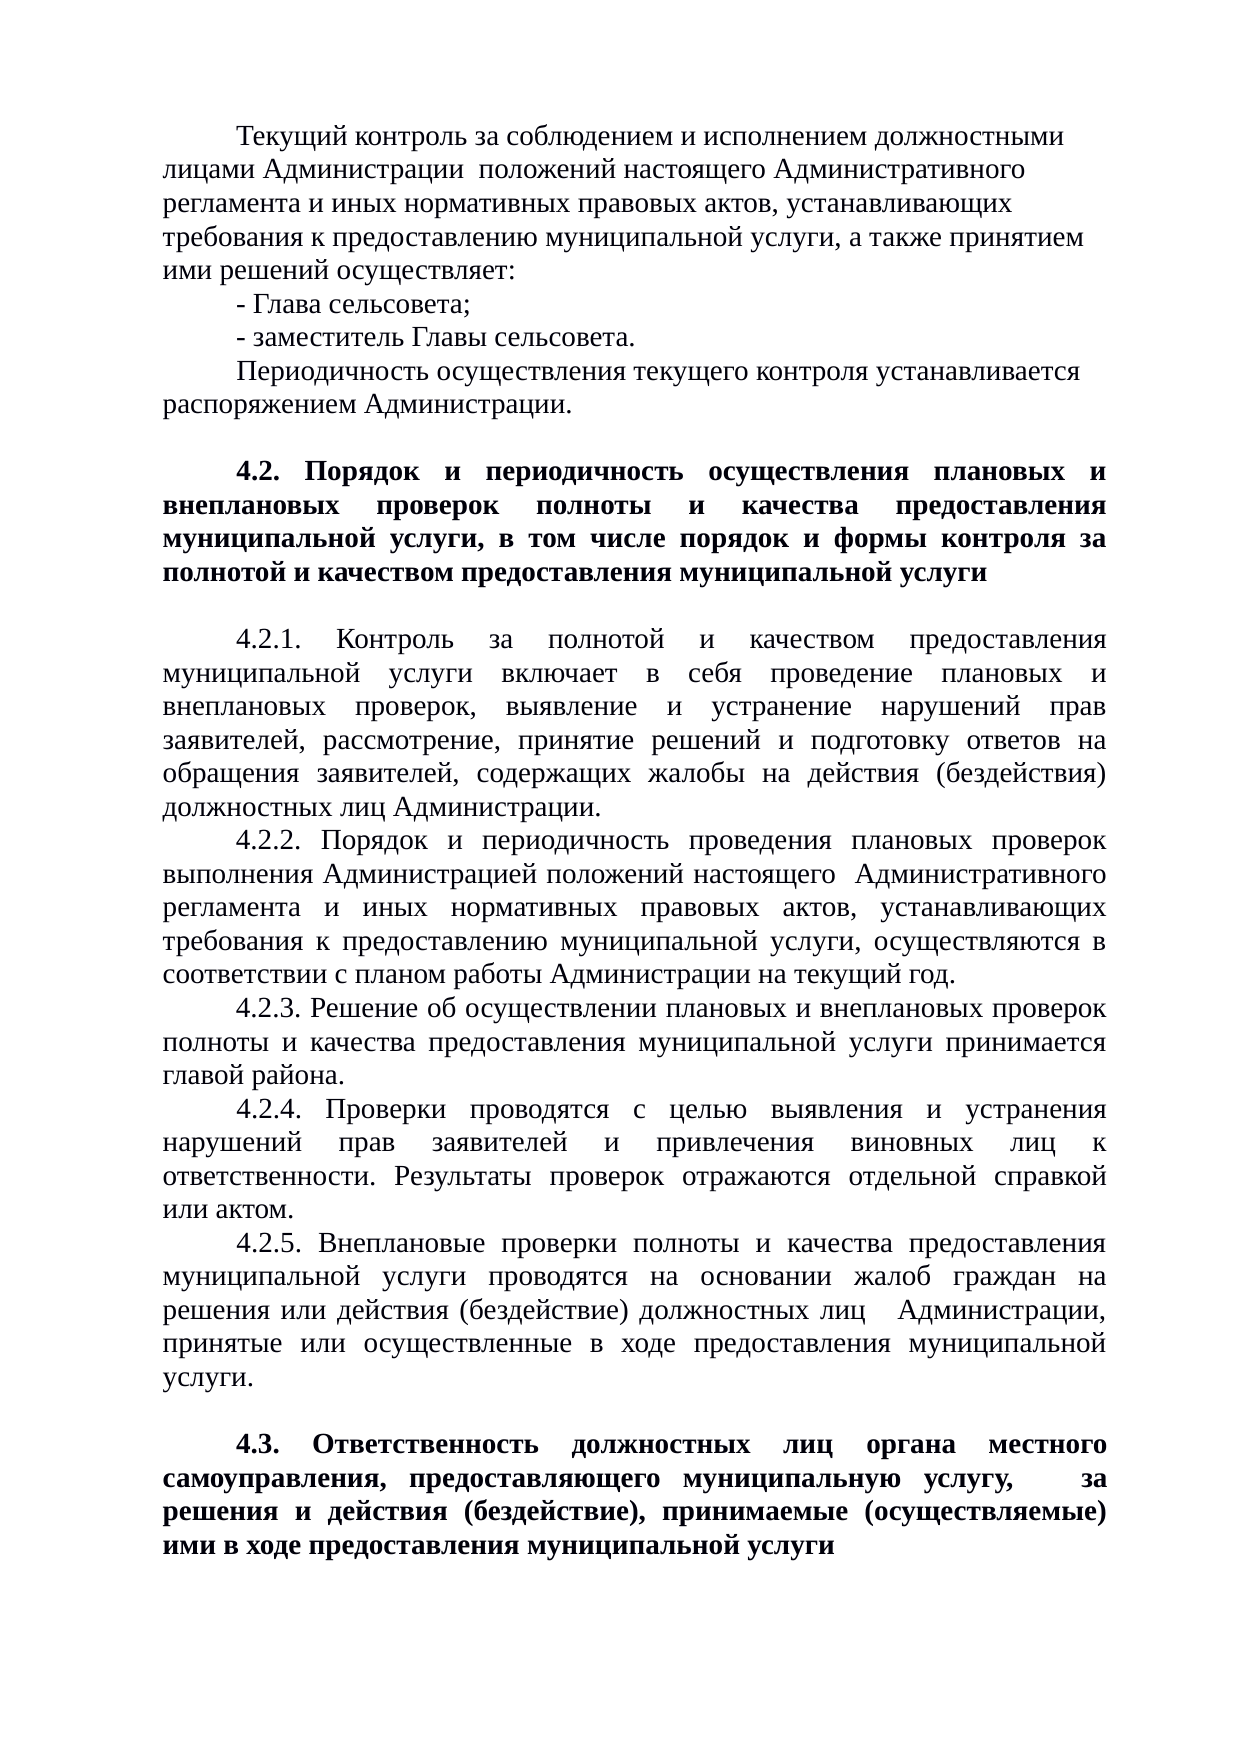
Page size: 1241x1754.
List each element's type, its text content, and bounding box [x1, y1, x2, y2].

text Периодичность осуществления текущего контроля устанавливается распоряжением Администрации. [162, 353, 1107, 420]
text 4.2.1. Контроль за полнотой и качеством предоставления муниципальной услуги включает в себя проведение плановых и внеплановых проверок, выявление и устранение нарушений прав заявителей, рассмотрение, принятие решений и подготовку ответов на обращения заявителей, содержащих жалобы на действия (бездействия) должностных лиц Администрации. [162, 621, 1107, 822]
text 4.2.4. Проверки проводятся с целью выявления и устранения нарушений прав заявителей и привлечения виновных лиц к ответственности. Результаты проверок отражаются отдельной справкой или актом. [162, 1091, 1107, 1225]
text 4.3. Ответственность должностных лиц органа местного самоуправления, предоставляющего муниципальную услугу, за решения и действия (бездействие), принимаемые (осуществляемые) ими в ходе предоставления муниципальной услуги [162, 1426, 1107, 1560]
text Текущий контроль за соблюдением и исполнением должностными лицами Администрации положений настоящего Административного регламента и иных нормативных правовых актов, устанавливающих требования к предоставлению муниципальной услуги, а также принятием ими решений осуществляет: [162, 118, 1107, 286]
text 4.2. Порядок и периодичность осуществления плановых и внеплановых проверок полноты и качества предоставления муниципальной услуги, в том числе порядок и формы контроля за полнотой и качеством предоставления муниципальной услуги [162, 453, 1107, 588]
text 4.2.3. Решение об осуществлении плановых и внеплановых проверок полноты и качества предоставления муниципальной услуги принимается главой района. [162, 990, 1107, 1091]
text - Глава сельсовета; [162, 286, 1107, 319]
text 4.2.2. Порядок и периодичность проведения плановых проверок выполнения Администрацией положений настоящего Административного регламента и иных нормативных правовых актов, устанавливающих требования к предоставлению муниципальной услуги, осуществляются в соответствии с планом работы Администрации на текущий год. [162, 822, 1107, 990]
text 4.2.5. Внеплановые проверки полноты и качества предоставления муниципальной услуги проводятся на основании жалоб граждан на решения или действия (бездействие) должностных лиц Администрации, принятые или осуществленные в ходе предоставления муниципальной услуги. [162, 1225, 1107, 1393]
text - заместитель Главы сельсовета. [162, 319, 1107, 353]
